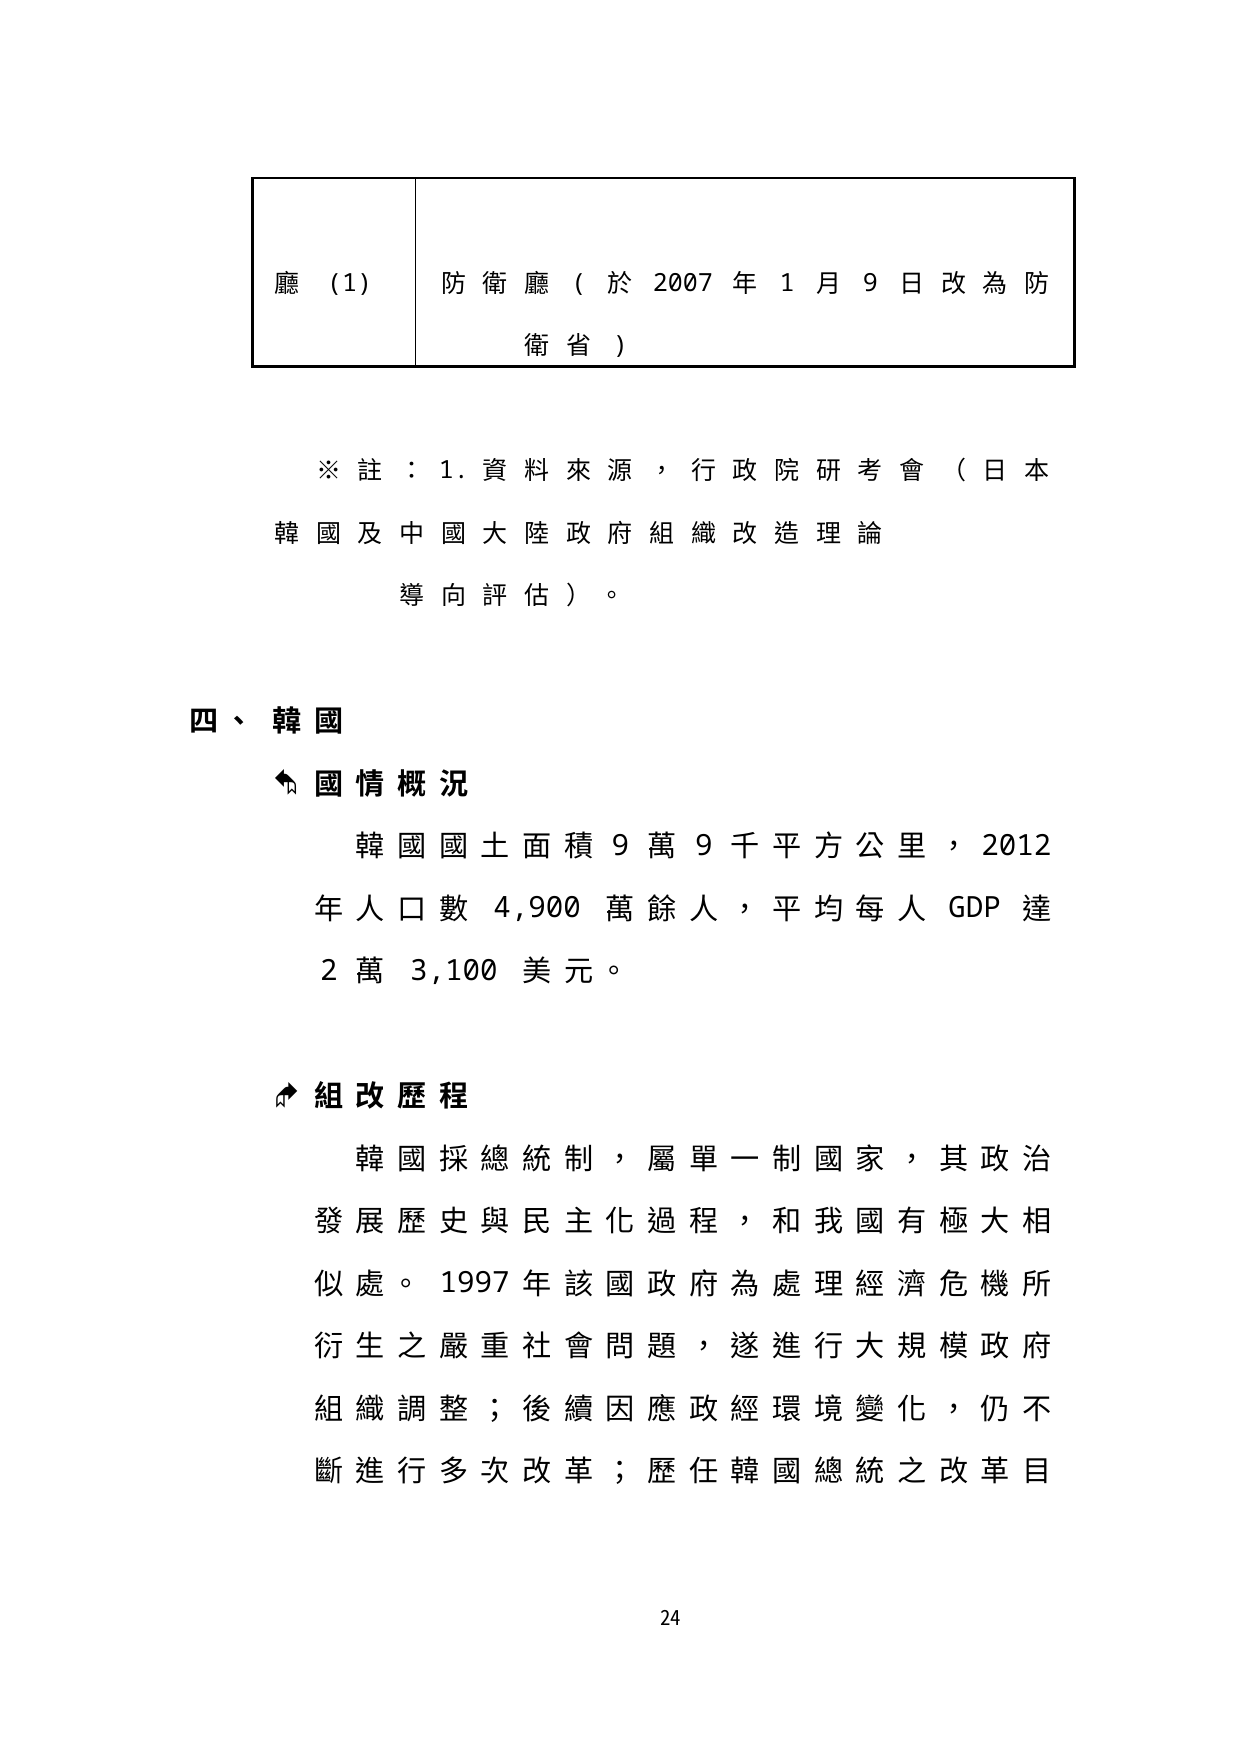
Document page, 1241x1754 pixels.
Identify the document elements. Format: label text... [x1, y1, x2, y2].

text 導向評估）。 [183, 552, 1058, 615]
table_cell 廳(1) [254, 179, 415, 365]
table_cell 防衛廳(於2007年1月9日改為防衛省) [416, 179, 1073, 365]
text 韓國採總統制，屬單一制國家，其政治發展歷史與民主化過程，和我國有極大相似處。1997年該國政府為處理經濟危機所衍生之嚴重社會問題，遂進行大規模政府組織調整；後續因應政經環境變化，仍不斷進行多次改革；歷任韓國總統之改革目 [271, 1115, 1058, 1490]
text 四、韓國 [183, 677, 1058, 740]
text 韓國國土面積9萬9千平方公里，2012年人口數4,900萬餘人，平均每人GDP達2萬3,100美元。 [271, 802, 1058, 1052]
text 國情概況 [242, 740, 1058, 802]
text ※註：1.資料來源，行政院研考會（日本韓國及中國大陸政府組織改造理論 [183, 427, 1058, 552]
text 組改歷程 [242, 1052, 1058, 1115]
